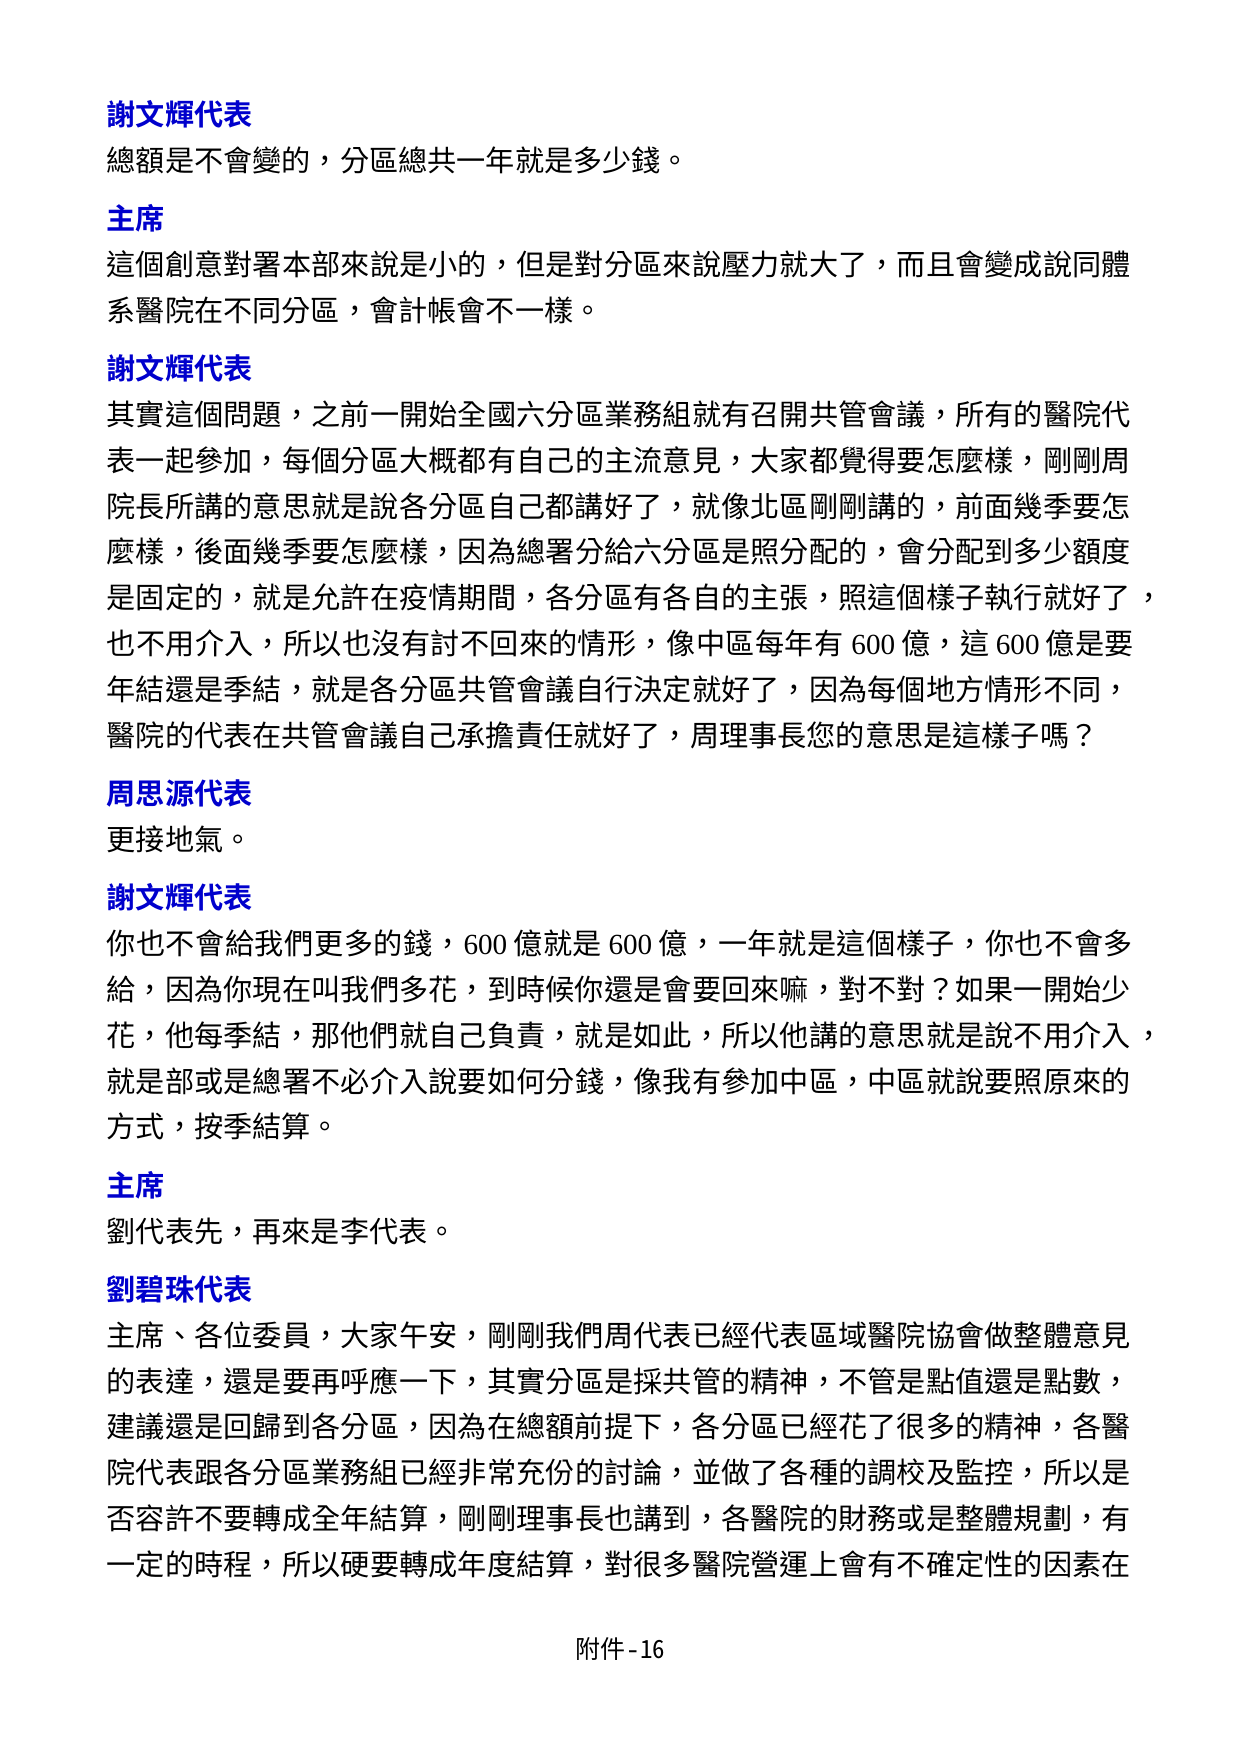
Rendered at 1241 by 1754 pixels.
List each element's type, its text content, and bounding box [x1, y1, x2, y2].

text 劉代表先，再來是李代表。 [106, 1205, 1134, 1251]
text 謝文輝代表 [106, 343, 1134, 389]
text 其實這個問題，之前一開始全國六分區業務組就有召開共管會議，所有的醫院代表一起參加，每個分區大概都有自己的主流意見，大家都覺得要怎麼樣，剛剛周院長所講的意思就是說各分區自己都講好了，就像北區剛剛講的，前面幾季要怎麼樣，後面幾季要怎麼樣，因為總署分給六分區是照分配的，會分配到多少額度是固定的，就是允許在疫情期間，各分區有各自的主張，照這個樣子執行就好了，也不用介入，所以也沒有討不回來的情形，像中區每年有600億，這600億是要年結還是季結，就是各分區共管會議自行決定就好了，因為每個地方情形不同，醫院的代表在共管會議自己承擔責任就好了，周理事長您的意思是這樣子嗎？ [106, 389, 1134, 755]
text 主席 [106, 193, 1134, 239]
text 更接地氣。 [106, 814, 1134, 859]
text 主席、各位委員，大家午安，剛剛我們周代表已經代表區域醫院協會做整體意見的表達，還是要再呼應一下，其實分區是採共管的精神，不管是點值還是點數，建議還是回歸到各分區，因為在總額前提下，各分區已經花了很多的精神，各醫院代表跟各分區業務組已經非常充份的討論，並做了各種的調校及監控，所以是否容許不要轉成全年結算，剛剛理事長也講到，各醫院的財務或是整體規劃，有一定的時程，所以硬要轉成年度結算，對很多醫院營運上會有不確定性的因素在 [106, 1309, 1134, 1584]
text 謝文輝代表 [106, 89, 1134, 134]
text 總額是不會變的，分區總共一年就是多少錢。 [106, 134, 1134, 180]
text 你也不會給我們更多的錢，600億就是600億，一年就是這個樣子，你也不會多給，因為你現在叫我們多花，到時候你還是會要回來嘛，對不對？如果一開始少花，他每季結，那他們就自己負責，就是如此，所以他講的意思就是說不用介入，就是部或是總署不必介入說要如何分錢，像我有參加中區，中區就說要照原來的方式，按季結算。 [106, 918, 1134, 1147]
text 謝文輝代表 [106, 872, 1134, 918]
text 劉碧珠代表 [106, 1264, 1134, 1309]
text 這個創意對署本部來說是小的，但是對分區來說壓力就大了，而且會變成說同體系醫院在不同分區，會計帳會不一樣。 [106, 239, 1134, 330]
text 周思源代表 [106, 768, 1134, 814]
text 主席 [106, 1159, 1134, 1205]
